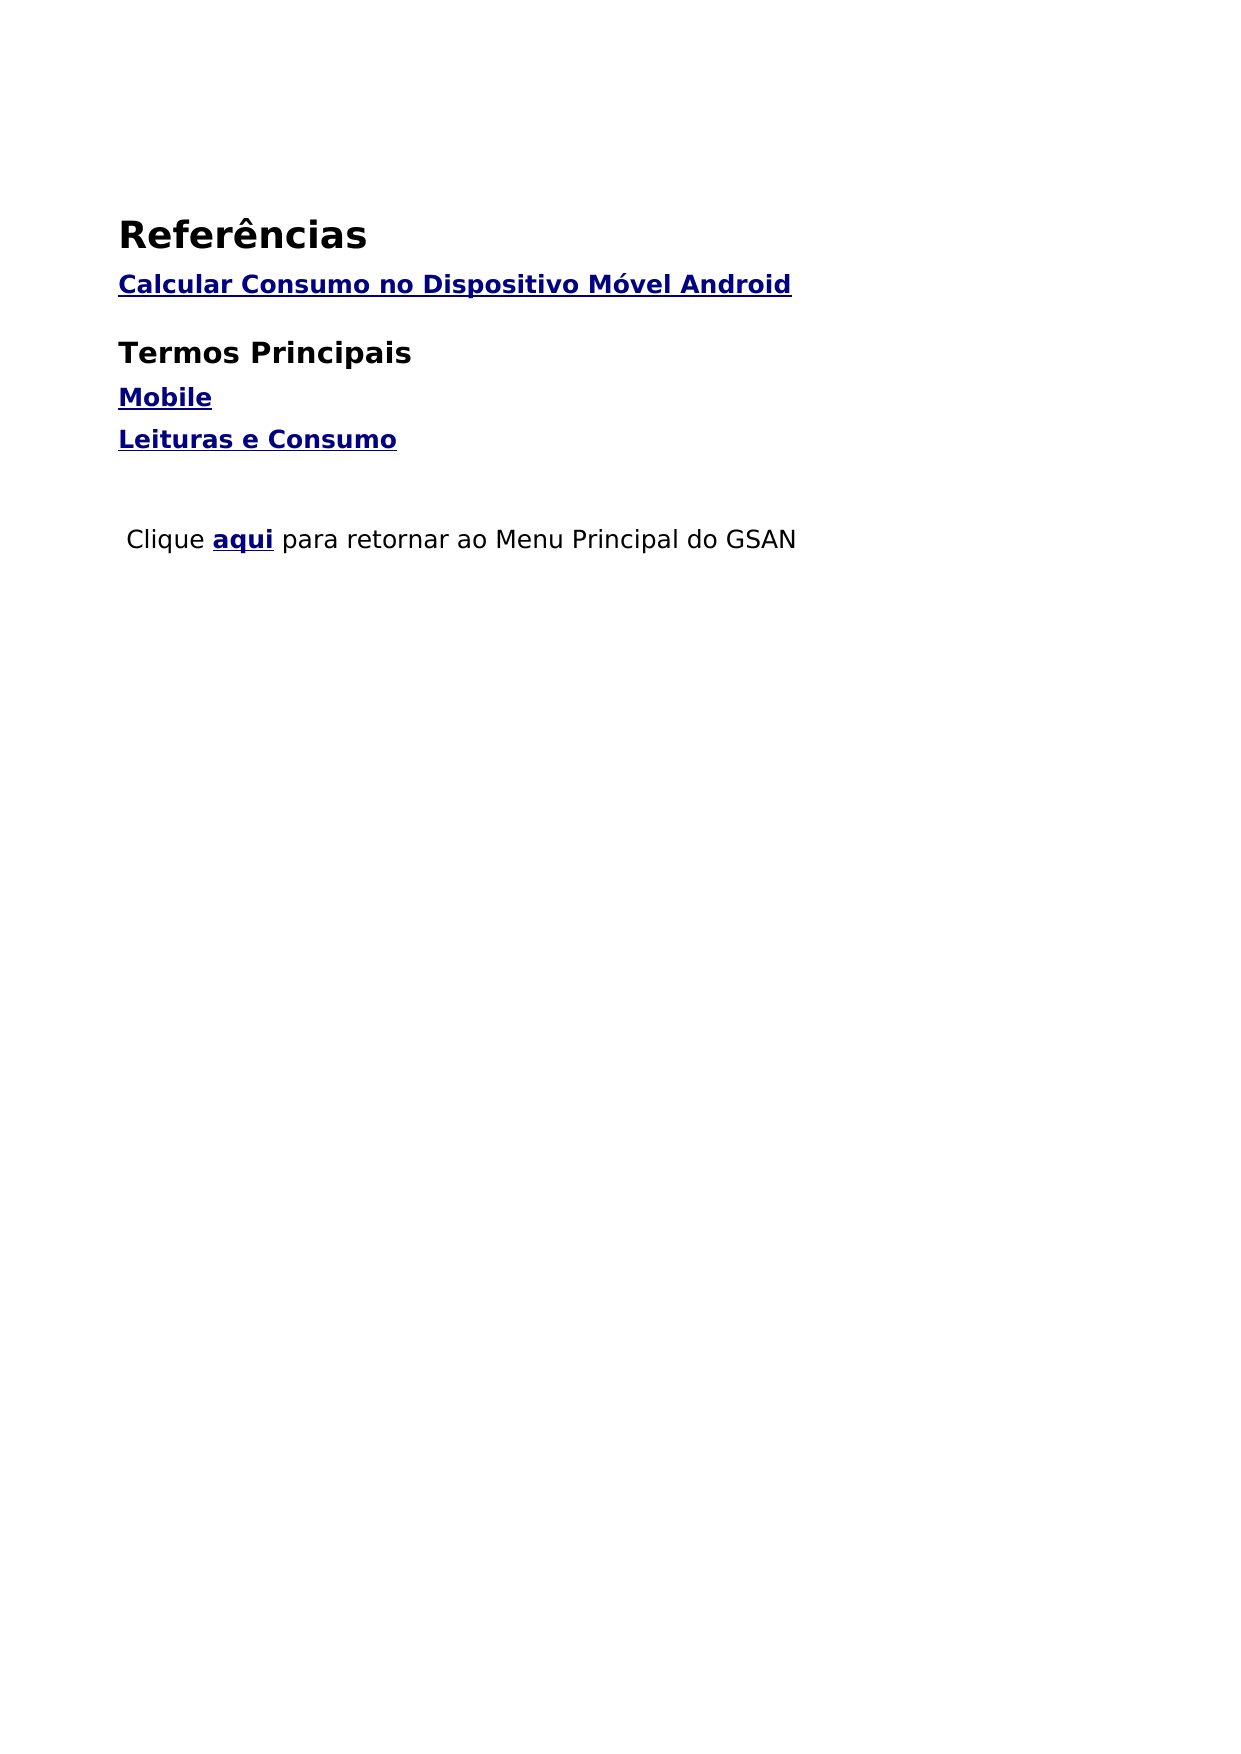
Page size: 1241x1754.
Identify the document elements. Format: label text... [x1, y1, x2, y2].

text Clique aqui para retornar ao Menu Principal do GSAN [118, 467, 1122, 554]
subtitle Termos Principais [118, 337, 1122, 371]
text Calcular Consumo no Dispositivo Móvel Android [118, 270, 1122, 299]
text Mobile [118, 383, 1122, 412]
text Leituras e Consumo [118, 425, 1122, 454]
subtitle Referências [118, 214, 1122, 258]
